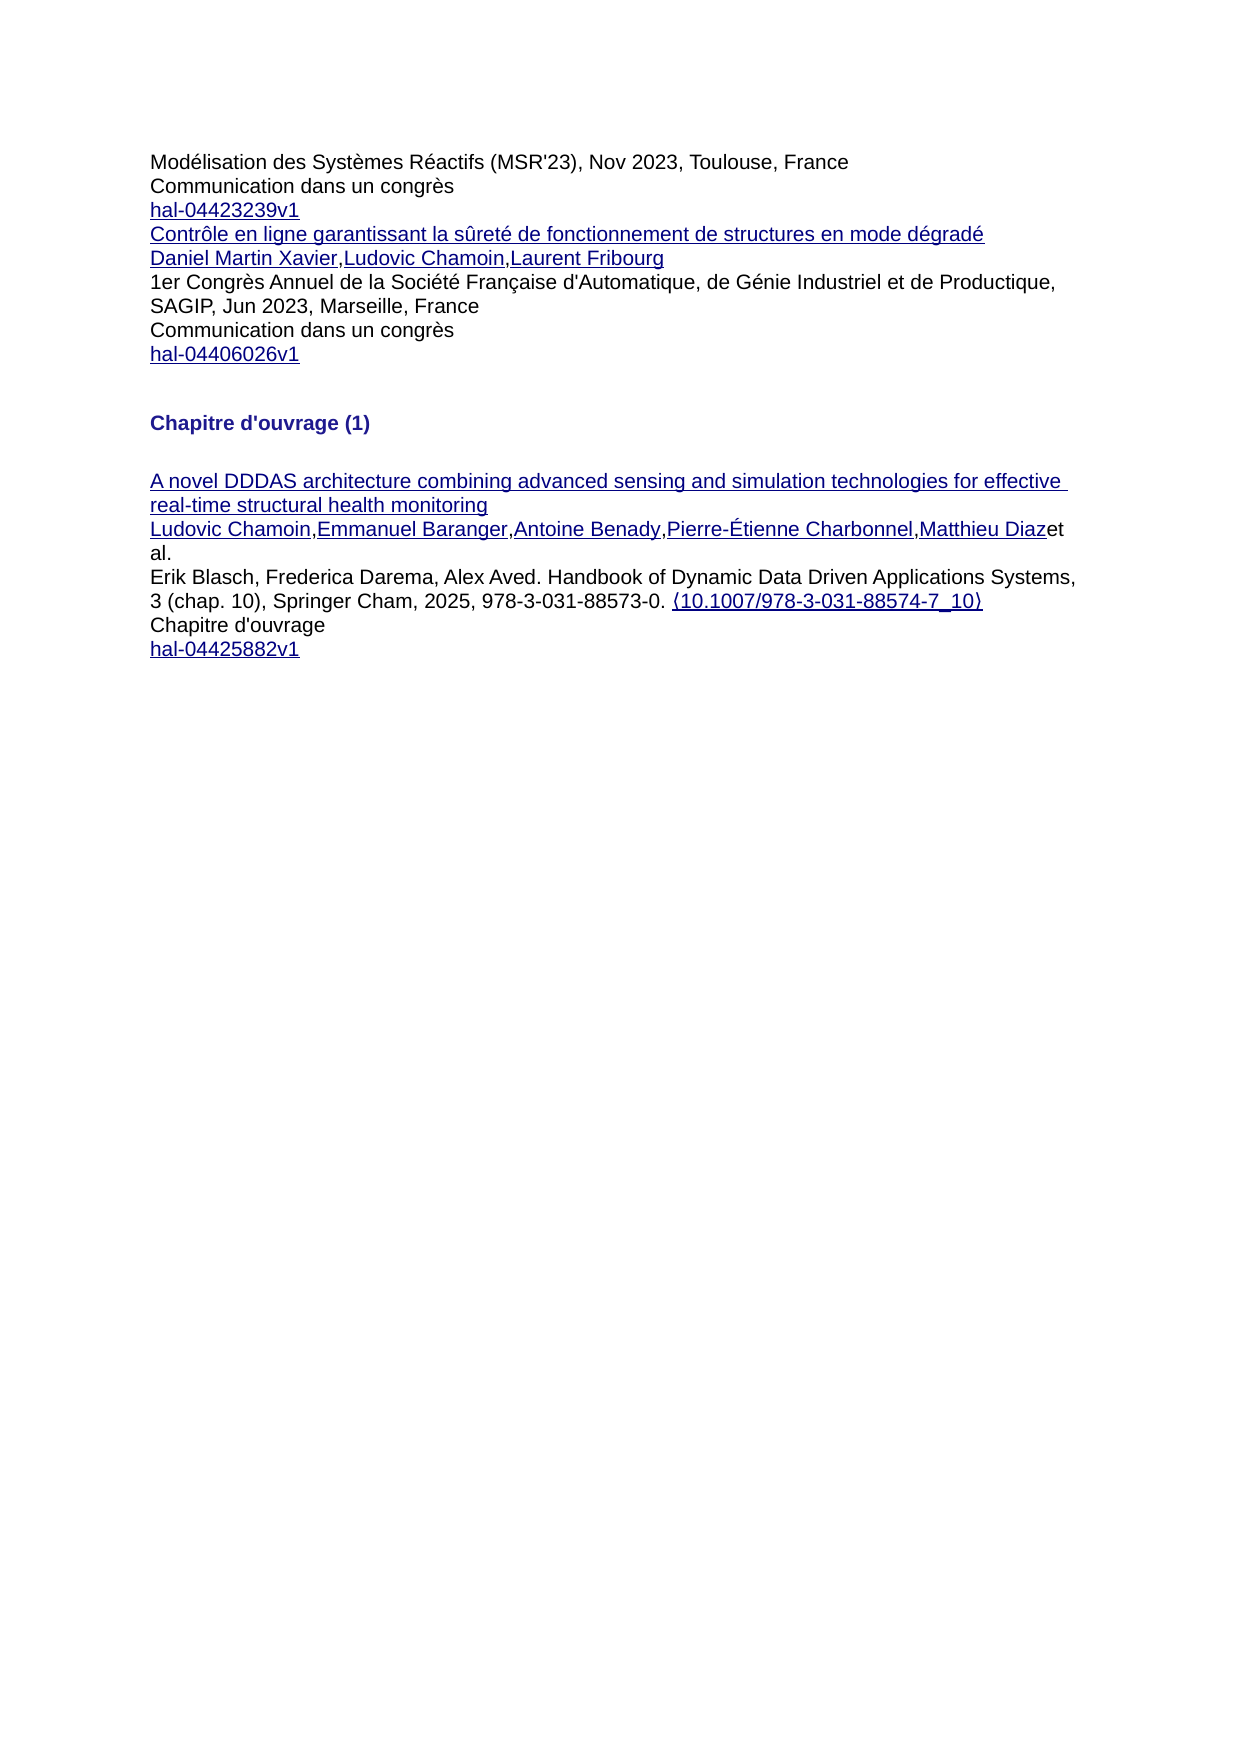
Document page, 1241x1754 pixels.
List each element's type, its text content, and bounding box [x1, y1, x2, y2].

subtitle Chapitre d'ouvrage (1) [150, 410, 1090, 434]
table_header A novel DDDAS architecture combining advanced sensing and simulation technologies for effective real-time structural health monitoring Ludovic Chamoin,Emmanuel Baranger,Antoine Benady,Pierre-Étienne Charbonnel,Matthieu Diazet al. Erik Blasch, Frederica Darema, Alex Aved. Handbook of Dynamic Data Driven Applications Systems, 3 (chap. 10), Springer Cham, 2025, 978-3-031-88573-0. ⟨10.1007/978-3-031-88574-7_10⟩ Chapitre d'ouvrage hal-04425882v1 [150, 469, 1090, 660]
table_cell Modélisation des Systèmes Réactifs (MSR'23), Nov 2023, Toulouse, France Communication dans un congrès hal-04423239v1 [150, 150, 1090, 222]
table_cell Contrôle en ligne garantissant la sûreté de fonctionnement de structures en mode dégradé Daniel Martin Xavier,Ludovic Chamoin,Laurent Fribourg 1er Congrès Annuel de la Société Française d'Automatique, de Génie Industriel et de Productique, SAGIP, Jun 2023, Marseille, France Communication dans un congrès hal-04406026v1 [150, 222, 1090, 366]
